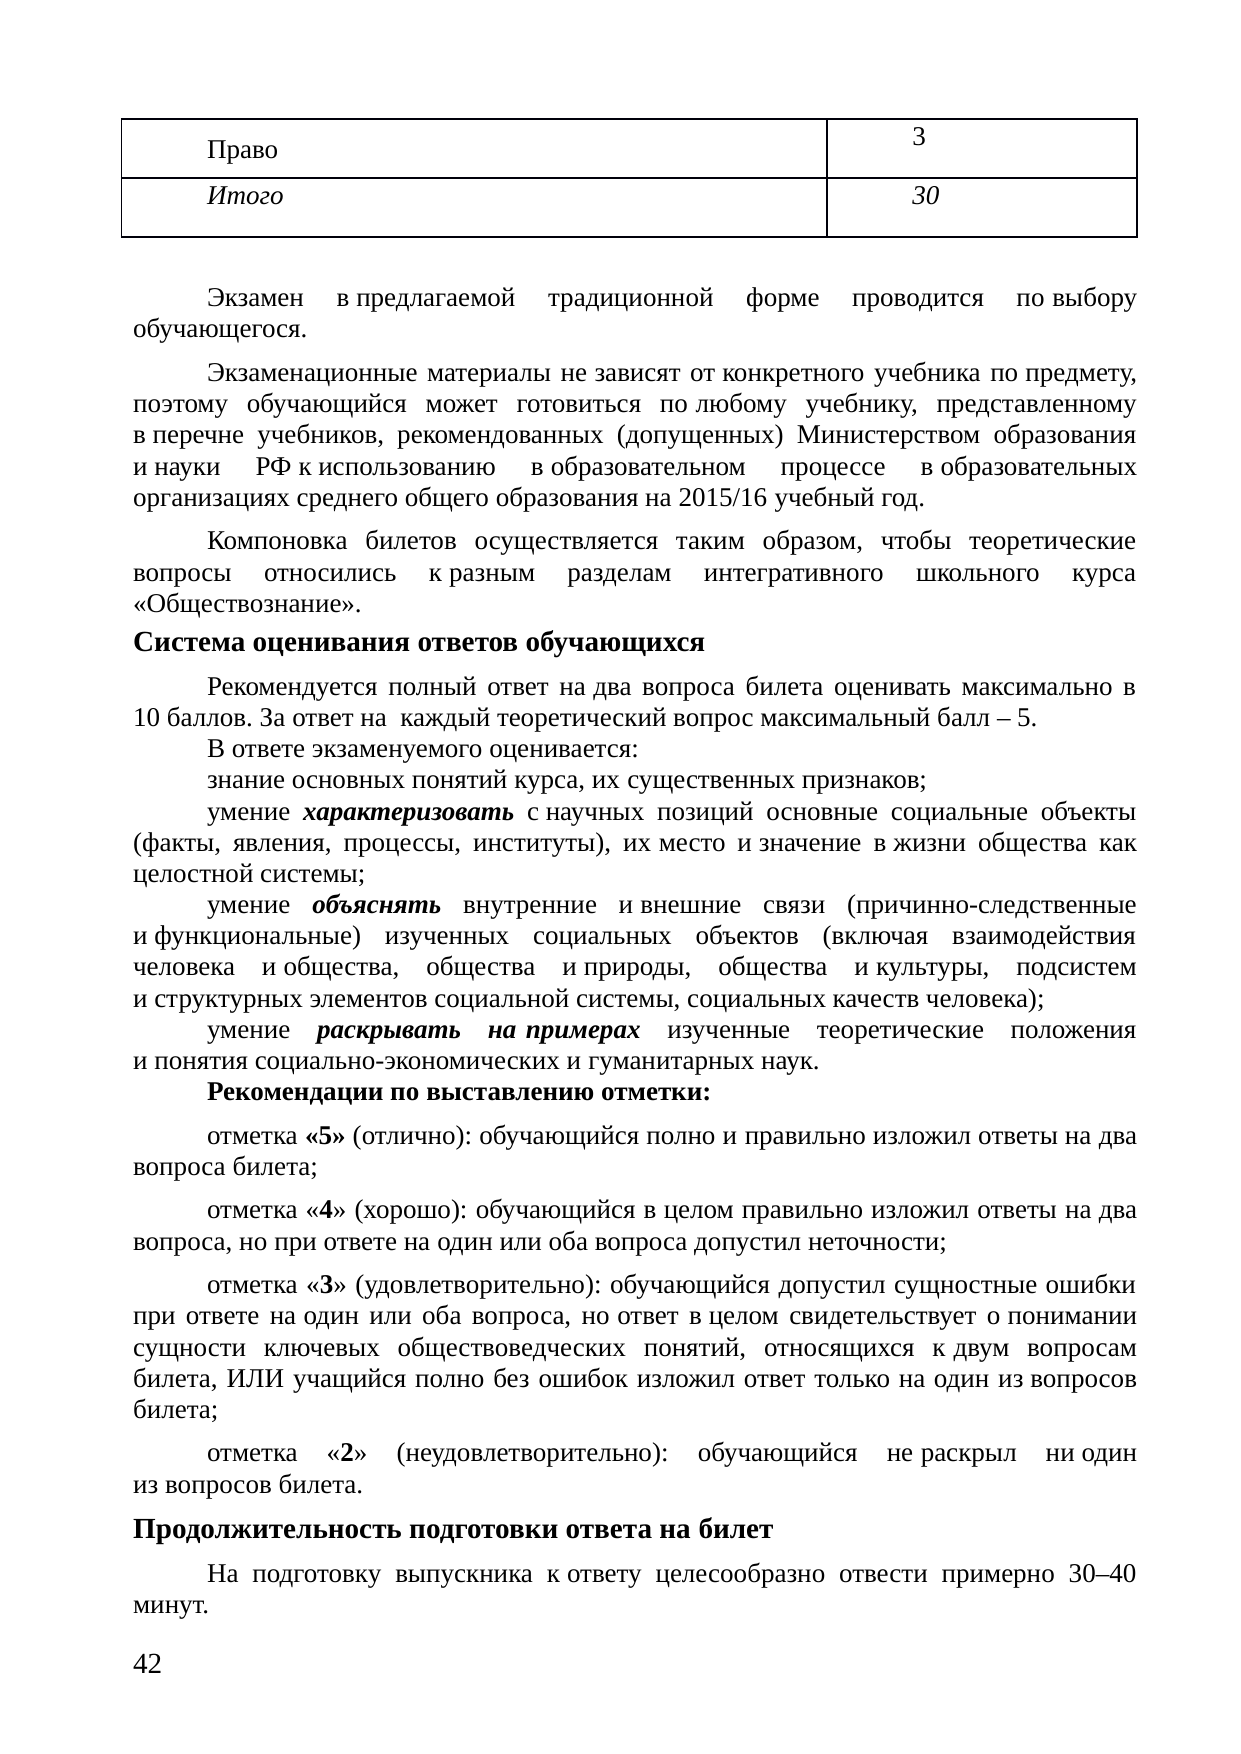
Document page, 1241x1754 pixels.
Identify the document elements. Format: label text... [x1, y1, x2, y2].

text умение характеризовать с научных позиций основные социальные объекты (факты, явления, процессы, институты), их место и значение в жизни общества как целостной системы; [133, 795, 1137, 888]
text Экзаменационные материалы не зависят от конкретного учебника по предмету, поэтому обучающийся может готовиться по любому учебнику, представленному в перечне учебников, рекомендованных (допущенных) Министерством образования и науки РФ к использованию в образовательном процессе в образовательных организациях среднего общего образования на 2015/16 учебный год. [133, 356, 1137, 512]
text Экзамен в предлагаемой традиционной форме проводится по выбору обучающегося. [133, 281, 1137, 344]
text В ответе экзаменуемого оценивается: [133, 732, 1137, 764]
text умение раскрывать на примерах изученные теоретические положения и понятия социально-экономических и гуманитарных наук. [133, 1013, 1137, 1075]
text отметка «3» (удовлетворительно): обучающийся допустил сущностные ошибки при ответе на один или оба вопроса, но ответ в целом свидетельствует о понимании сущности ключевых обществоведческих понятий, относящихся к двум вопросам билета, ИЛИ учащийся полно без ошибок изложил ответ только на один из вопросов билета; [133, 1268, 1137, 1424]
table_cell Право [122, 120, 826, 177]
text знание основных понятий курса, их существенных признаков; [133, 764, 1137, 795]
table_cell 30 [828, 179, 1136, 236]
subtitle Система оценивания ответов обучающихся [133, 624, 1137, 658]
text отметка «2» (неудовлетворительно): обучающийся не раскрыл ни один из вопросов билета. [133, 1437, 1137, 1499]
text На подготовку выпускника к ответу целесообразно отвести примерно 30–40 минут. [133, 1557, 1137, 1620]
text Рекомендации по выставлению отметки: [133, 1075, 1137, 1106]
table_cell Итого [122, 179, 826, 236]
text отметка «5» (отлично): обучающийся полно и правильно изложил ответы на два вопроса билета; [133, 1119, 1137, 1181]
text отметка «4» (хорошо): обучающийся в целом правильно изложил ответы на два вопроса, но при ответе на один или оба вопроса допустил неточности; [133, 1193, 1137, 1256]
table_cell 3 [828, 120, 1136, 177]
text Компоновка билетов осуществляется таким образом, чтобы теоретические вопросы относились к разным разделам интегративного школьного курса «Обществознание». [133, 524, 1137, 618]
text Рекомендуется полный ответ на два вопроса билета оценивать максимально в 10 баллов. За ответ на каждый теоретический вопрос максимальный балл – 5. [133, 670, 1137, 732]
subtitle Продолжительность подготовки ответа на билет [133, 1511, 1137, 1545]
text умение объяснять внутренние и внешние связи (причинно-следственные и функциональные) изученных социальных объектов (включая взаимодействия человека и общества, общества и природы, общества и культуры, подсистем и структурных элементов социальной системы, социальных качеств человека); [133, 888, 1137, 1013]
